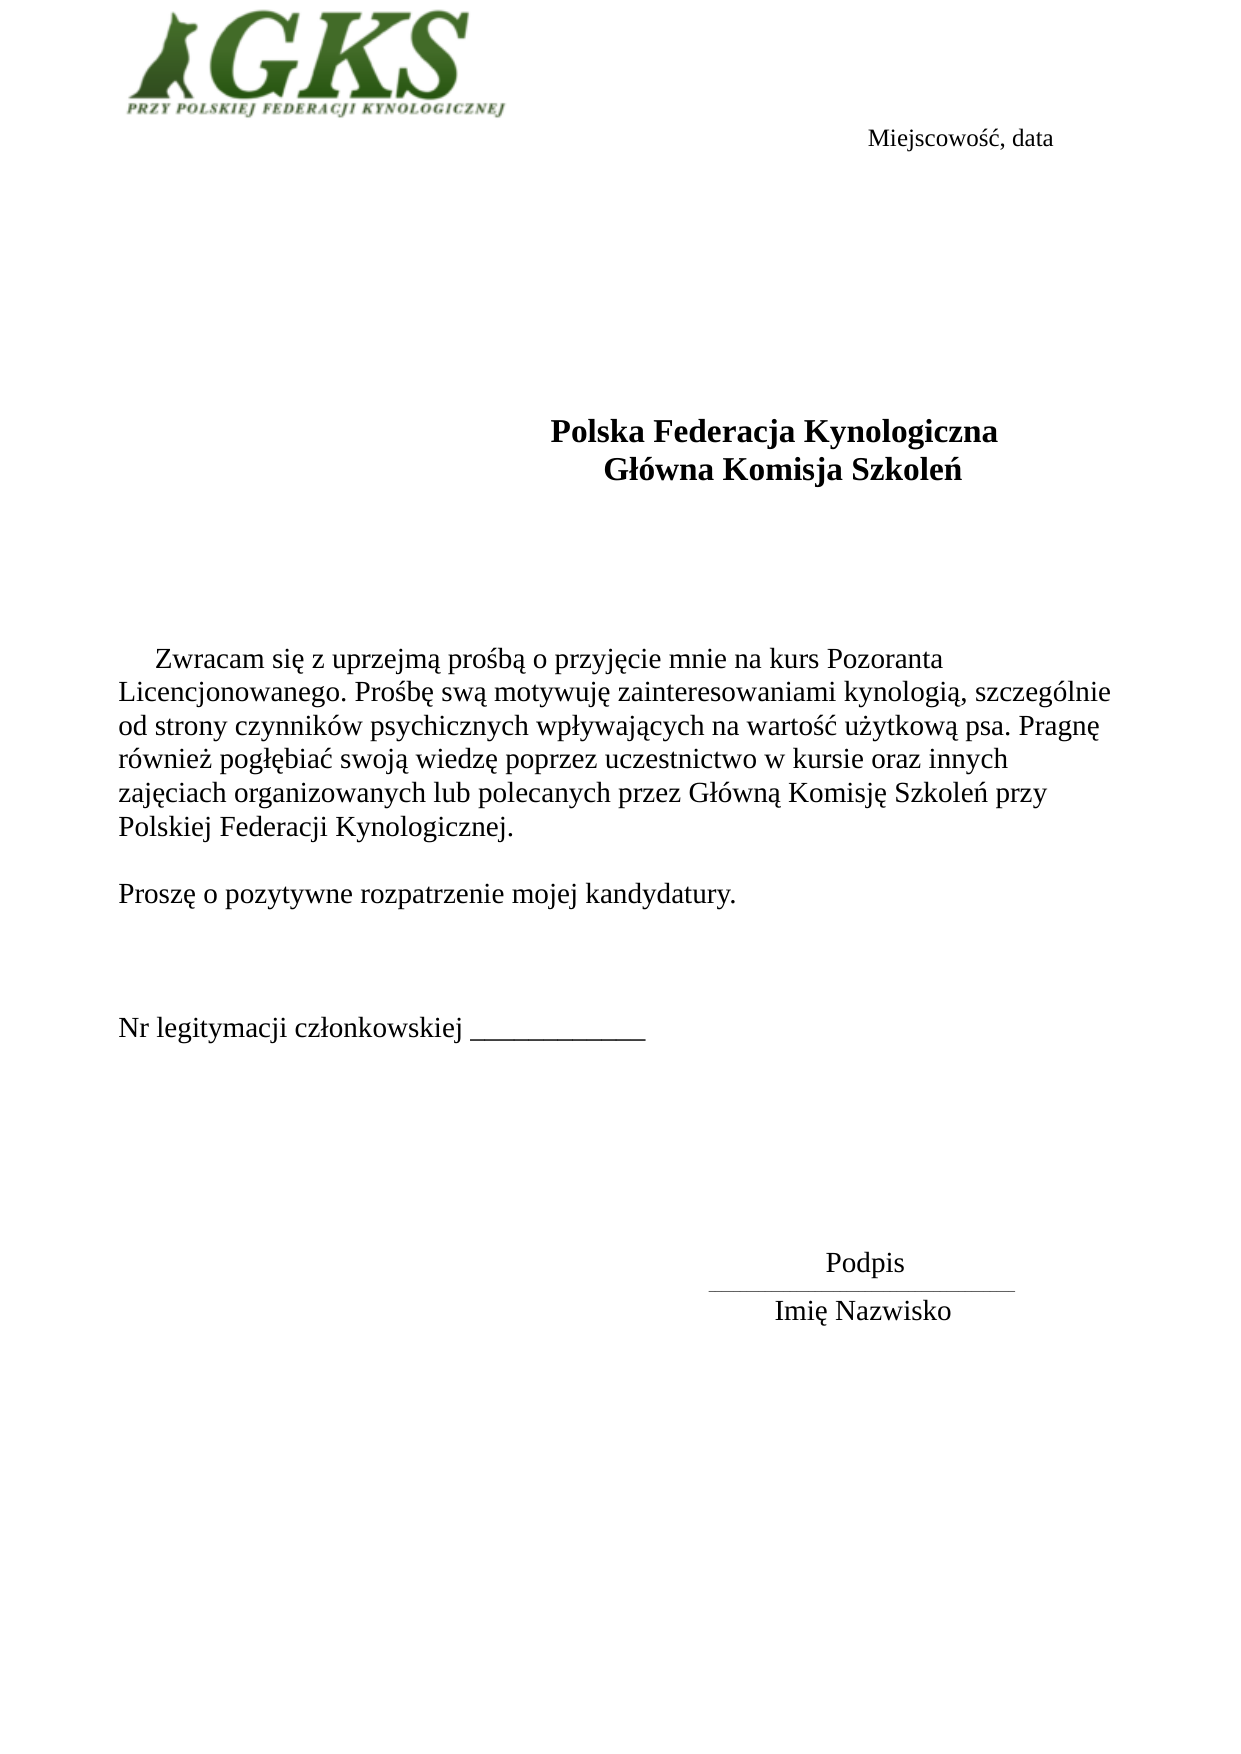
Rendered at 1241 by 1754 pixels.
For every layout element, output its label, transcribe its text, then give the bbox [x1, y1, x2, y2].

text Zwracam się z uprzejmą prośbą o przyjęcie mnie na kurs Pozoranta Licencjonowanego. Prośbę swą motywuję zainteresowaniami kynologią, szczególnie od strony czynników psychicznych wpływających na wartość użytkową psa. Pragnę również pogłębiać swoją wiedzę poprzez uczestnictwo w kursie oraz innych zajęciach organizowanych lub polecanych przez Główną Komisję Szkoleń przy Polskiej Federacji Kynologicznej. [118, 641, 1122, 842]
text Polska Federacja Kynologiczna [118, 411, 1122, 449]
text Miejscowość, data [118, 118, 1122, 152]
text Imię Nazwisko [118, 1293, 1122, 1326]
text _________________________________________________ [118, 1278, 1122, 1293]
picture [124, 0, 513, 124]
text Podpis [118, 1245, 1122, 1278]
text Główna Komisja Szkoleń [118, 449, 1122, 488]
text Proszę o pozytywne rozpatrzenie mojej kandydatury. [118, 876, 1122, 909]
text Nr legitymacji członkowskiej ____________ [118, 1010, 1122, 1043]
